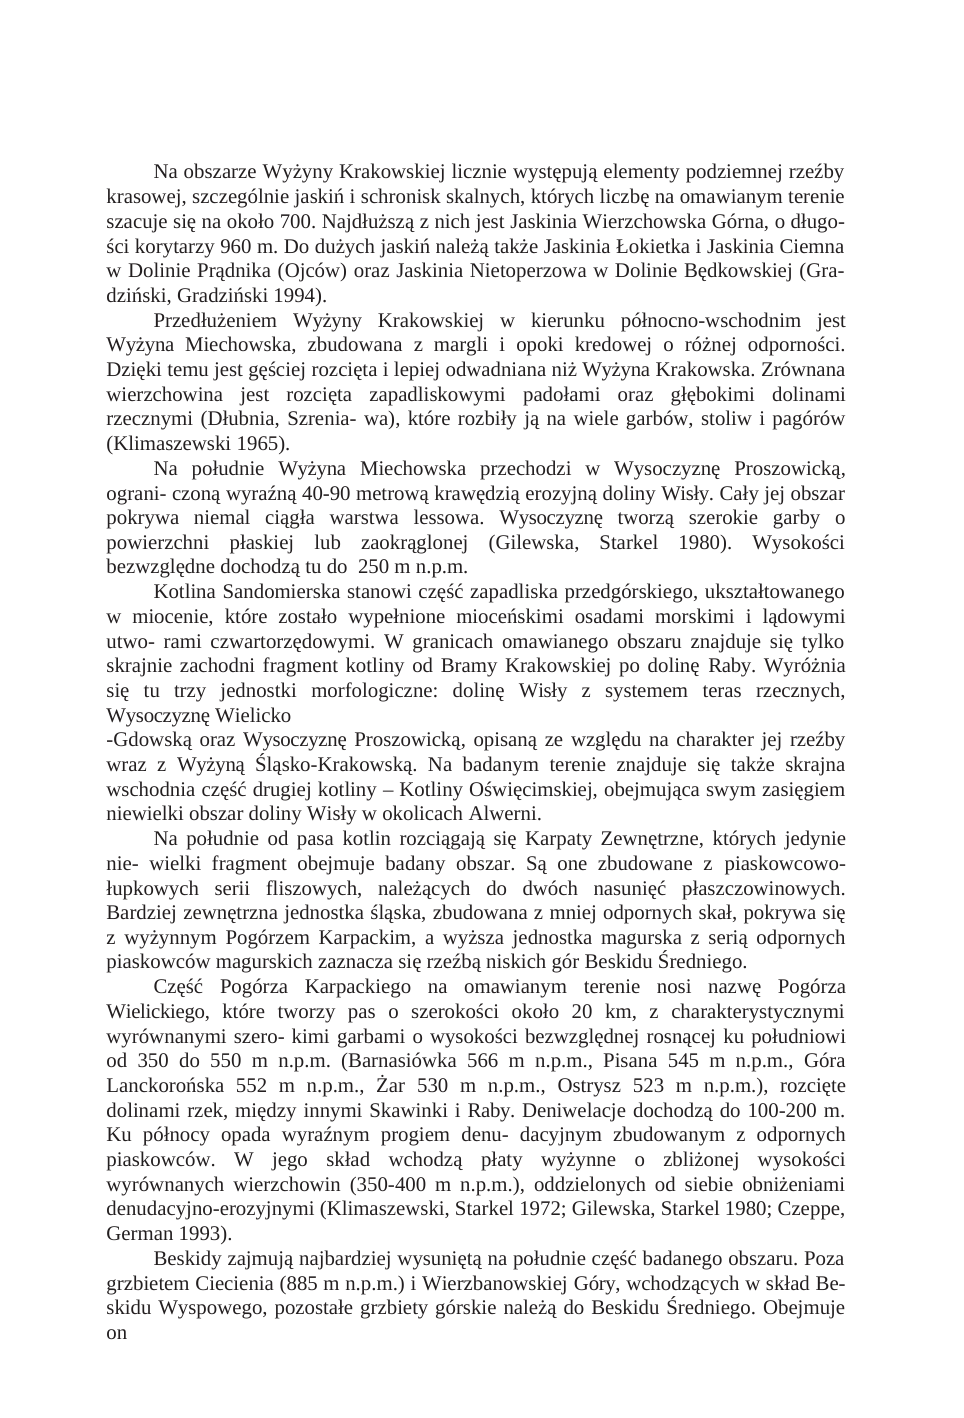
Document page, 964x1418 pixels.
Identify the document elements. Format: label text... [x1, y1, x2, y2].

text Na obszarze Wyżyny Krakowskiej licznie występują elementy podziemnej rzeźby krasowej, szczególnie jaskiń i schronisk skalnych, których liczbę na omawianym terenie szacuje się na około 700. Najdłuższą z nich jest Jaskinia Wierzchowska Górna, o długo- ści korytarzy 960 m. Do dużych jaskiń należą także Jaskinia Łokietka i Jaskinia Ciemna w Dolinie Prądnika (Ojców) oraz Jaskinia Nietoperzowa w Dolinie Będkowskiej (Gra- dziński, Gradziński 1994). [106, 159, 846, 307]
text Część Pogórza Karpackiego na omawianym terenie nosi nazwę Pogórza Wielickiego, które tworzy pas o szerokości około 20 km, z charakterystycznymi wyrównanymi szero- kimi garbami o wysokości bezwzględnej rosnącej ku południowi od 350 do 550 m n.p.m. (Barnasiówka 566 m n.p.m., Pisana 545 m n.p.m., Góra Lanckorońska 552 m n.p.m., Żar 530 m n.p.m., Ostrysz 523 m n.p.m.), rozcięte dolinami rzek, między innymi Skawinki i Raby. Deniwelacje dochodzą do 100-200 m. Ku północy opada wyraźnym progiem denu- dacyjnym zbudowanym z odpornych piaskowców. W jego skład wchodzą płaty wyżynne o zbliżonej wysokości wyrównanych wierzchowin (350-400 m n.p.m.), oddzielonych od siebie obniżeniami denudacyjno-erozyjnymi (Klimaszewski, Starkel 1972; Gilewska, Starkel 1980; Czeppe, German 1993). [106, 974, 846, 1245]
text Kotlina Sandomierska stanowi część zapadliska przedgórskiego, ukształtowanego w miocenie, które zostało wypełnione mioceńskimi osadami morskimi i lądowymi utwo- rami czwartorzędowymi. W granicach omawianego obszaru znajduje się tylko skrajnie zachodni fragment kotliny od Bramy Krakowskiej po dolinę Raby. Wyróżnia się tu trzy jednostki morfologiczne: dolinę Wisły z systemem teras rzecznych, Wysoczyznę Wielicko [106, 579, 846, 727]
text -Gdowską oraz Wysoczyznę Proszowicką, opisaną ze względu na charakter jej rzeźby wraz z Wyżyną Śląsko-Krakowską. Na badanym terenie znajduje się także skrajna wschodnia część drugiej kotliny – Kotliny Oświęcimskiej, obejmująca swym zasięgiem niewielki obszar doliny Wisły w okolicach Alwerni. [106, 727, 846, 825]
text Beskidy zajmują najbardziej wysuniętą na południe część badanego obszaru. Poza grzbietem Ciecienia (885 m n.p.m.) i Wierzbanowskiej Góry, wchodzących w skład Be- skidu Wyspowego, pozostałe grzbiety górskie należą do Beskidu Średniego. Obejmuje on [106, 1246, 846, 1344]
text Na południe Wyżyna Miechowska przechodzi w Wysoczyznę Proszowicką, ograni- czoną wyraźną 40-90 metrową krawędzią erozyjną doliny Wisły. Cały jej obszar pokrywa niemal ciągła warstwa lessowa. Wysoczyznę tworzą szerokie garby o powierzchni płaskiej lub zaokrąglonej (Gilewska, Starkel 1980). Wysokości bezwzględne dochodzą tu do 250 m n.p.m. [106, 456, 846, 578]
text Na południe od pasa kotlin rozciągają się Karpaty Zewnętrzne, których jedynie nie- wielki fragment obejmuje badany obszar. Są one zbudowane z piaskowcowo-łupkowych serii fliszowych, należących do dwóch nasunięć płaszczowinowych. Bardziej zewnętrzna jednostka śląska, zbudowana z mniej odpornych skał, pokrywa się z wyżynnym Pogórzem Karpackim, a wyższa jednostka magurska z serią odpornych piaskowców magurskich zaznacza się rzeźbą niskich gór Beskidu Średniego. [106, 826, 846, 973]
text Przedłużeniem Wyżyny Krakowskiej w kierunku północno-wschodnim jest Wyżyna Miechowska, zbudowana z margli i opoki kredowej o różnej odporności. Dzięki temu jest gęściej rozcięta i lepiej odwadniana niż Wyżyna Krakowska. Zrównana wierzchowina jest rozcięta zapadliskowymi padołami oraz głębokimi dolinami rzecznymi (Dłubnia, Szrenia- wa), które rozbiły ją na wiele garbów, stoliw i pagórów (Klimaszewski 1965). [106, 308, 846, 455]
